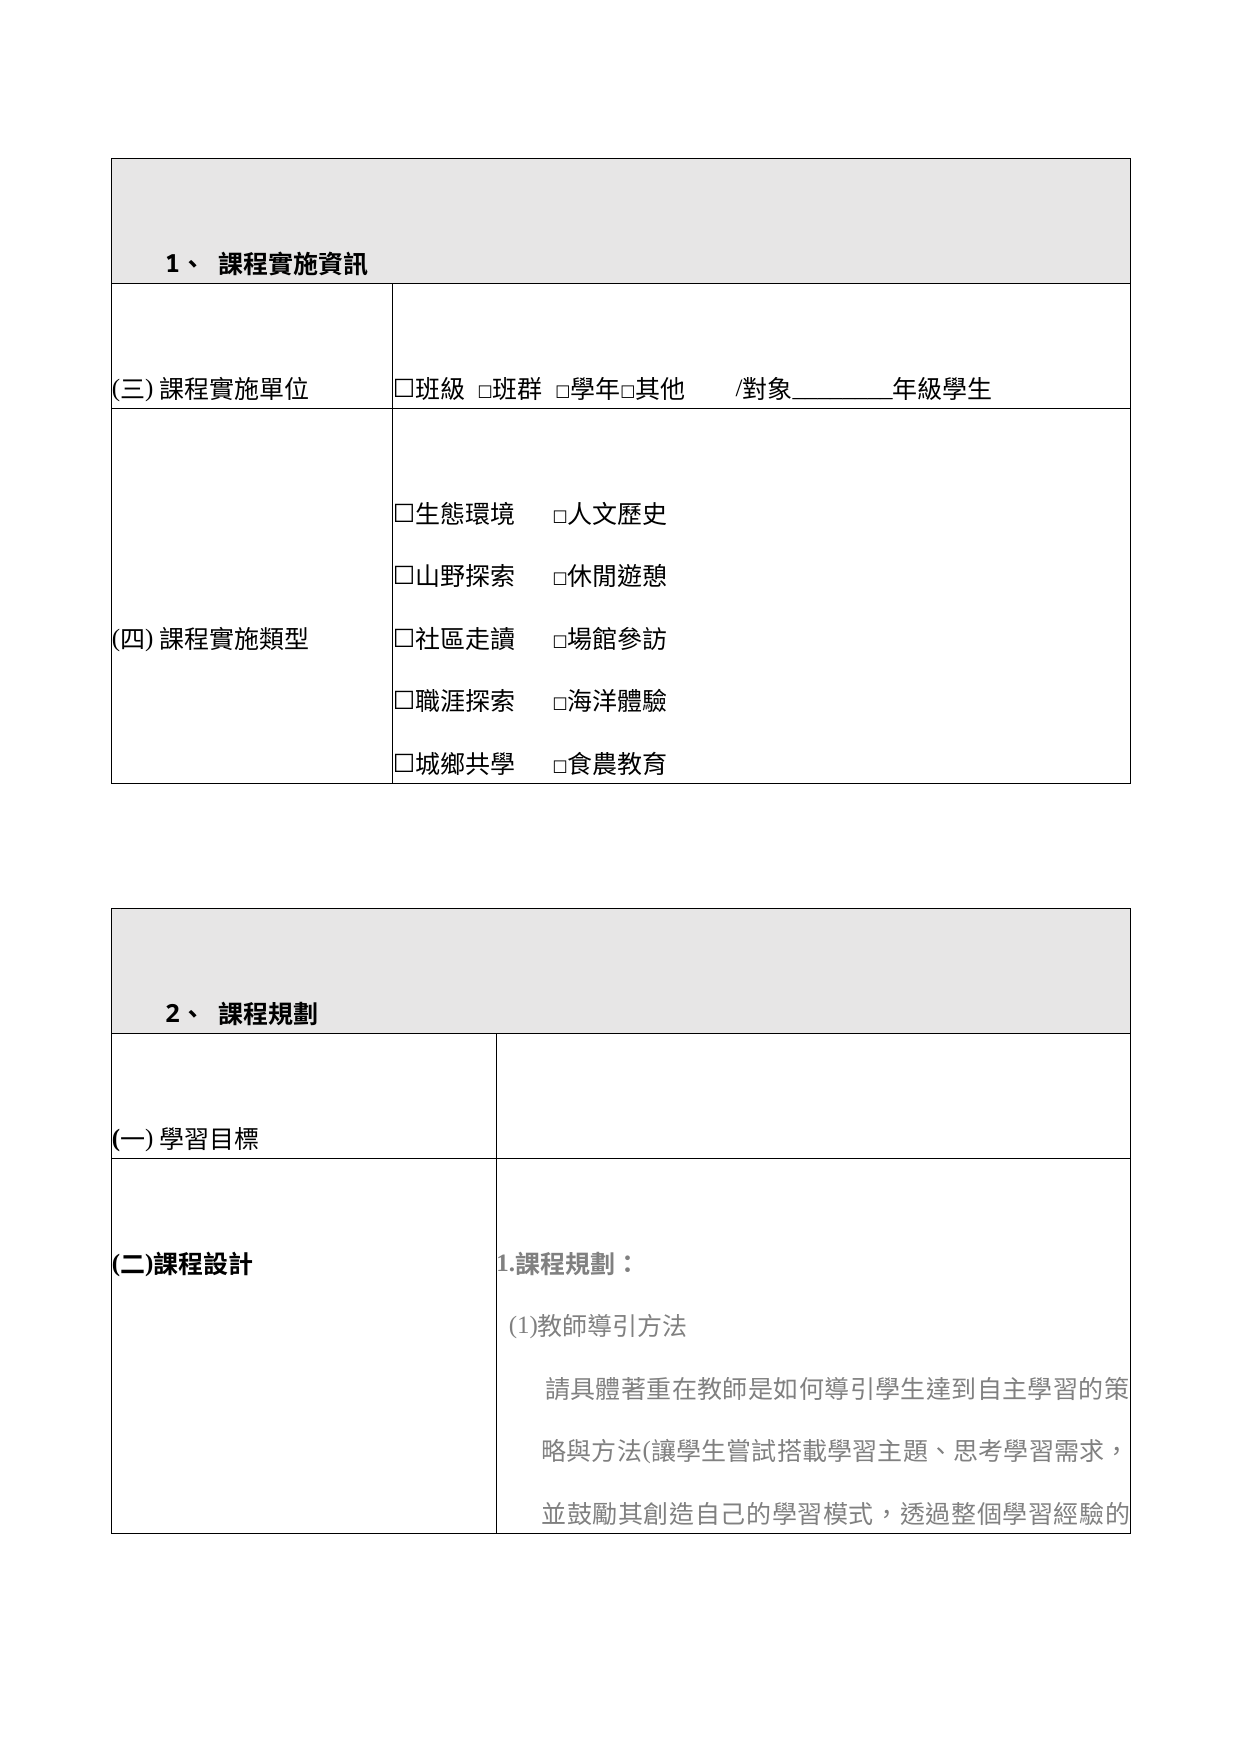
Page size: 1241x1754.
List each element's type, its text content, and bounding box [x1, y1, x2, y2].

table_cell (二)課程設計 [112, 1159, 496, 1533]
table_cell (四) 課程實施類型 [112, 409, 392, 783]
table_cell ☐生態環境 ☐人文歷史 ☐山野探索 ☐休閒遊憩 ☐社區走讀 ☐場館參訪 ☐職涯探索 ☐海洋體驗 ☐城鄉共學 ☐食農教育 [393, 409, 1130, 783]
table_cell (三) 課程實施單位 [112, 284, 392, 408]
table_header 課程規劃 [112, 909, 1130, 1033]
table_cell ☐班級 ☐班群 ☐學年☐其他 /對象________年級學生 [393, 284, 1130, 408]
table_cell (一) 學習目標 [112, 1034, 496, 1158]
table_cell 1.課程規劃： (1)教師導引方法 請具體著重在教師是如何導引學生達到自主學習的策略與方法(讓學生嘗試搭載學習主題、思考學習需求，並鼓勵其創造自己的學習模式，透過整個學習經驗的 [497, 1159, 1130, 1533]
table_cell [497, 1034, 1130, 1158]
table_header 課程實施資訊 [112, 159, 1130, 283]
